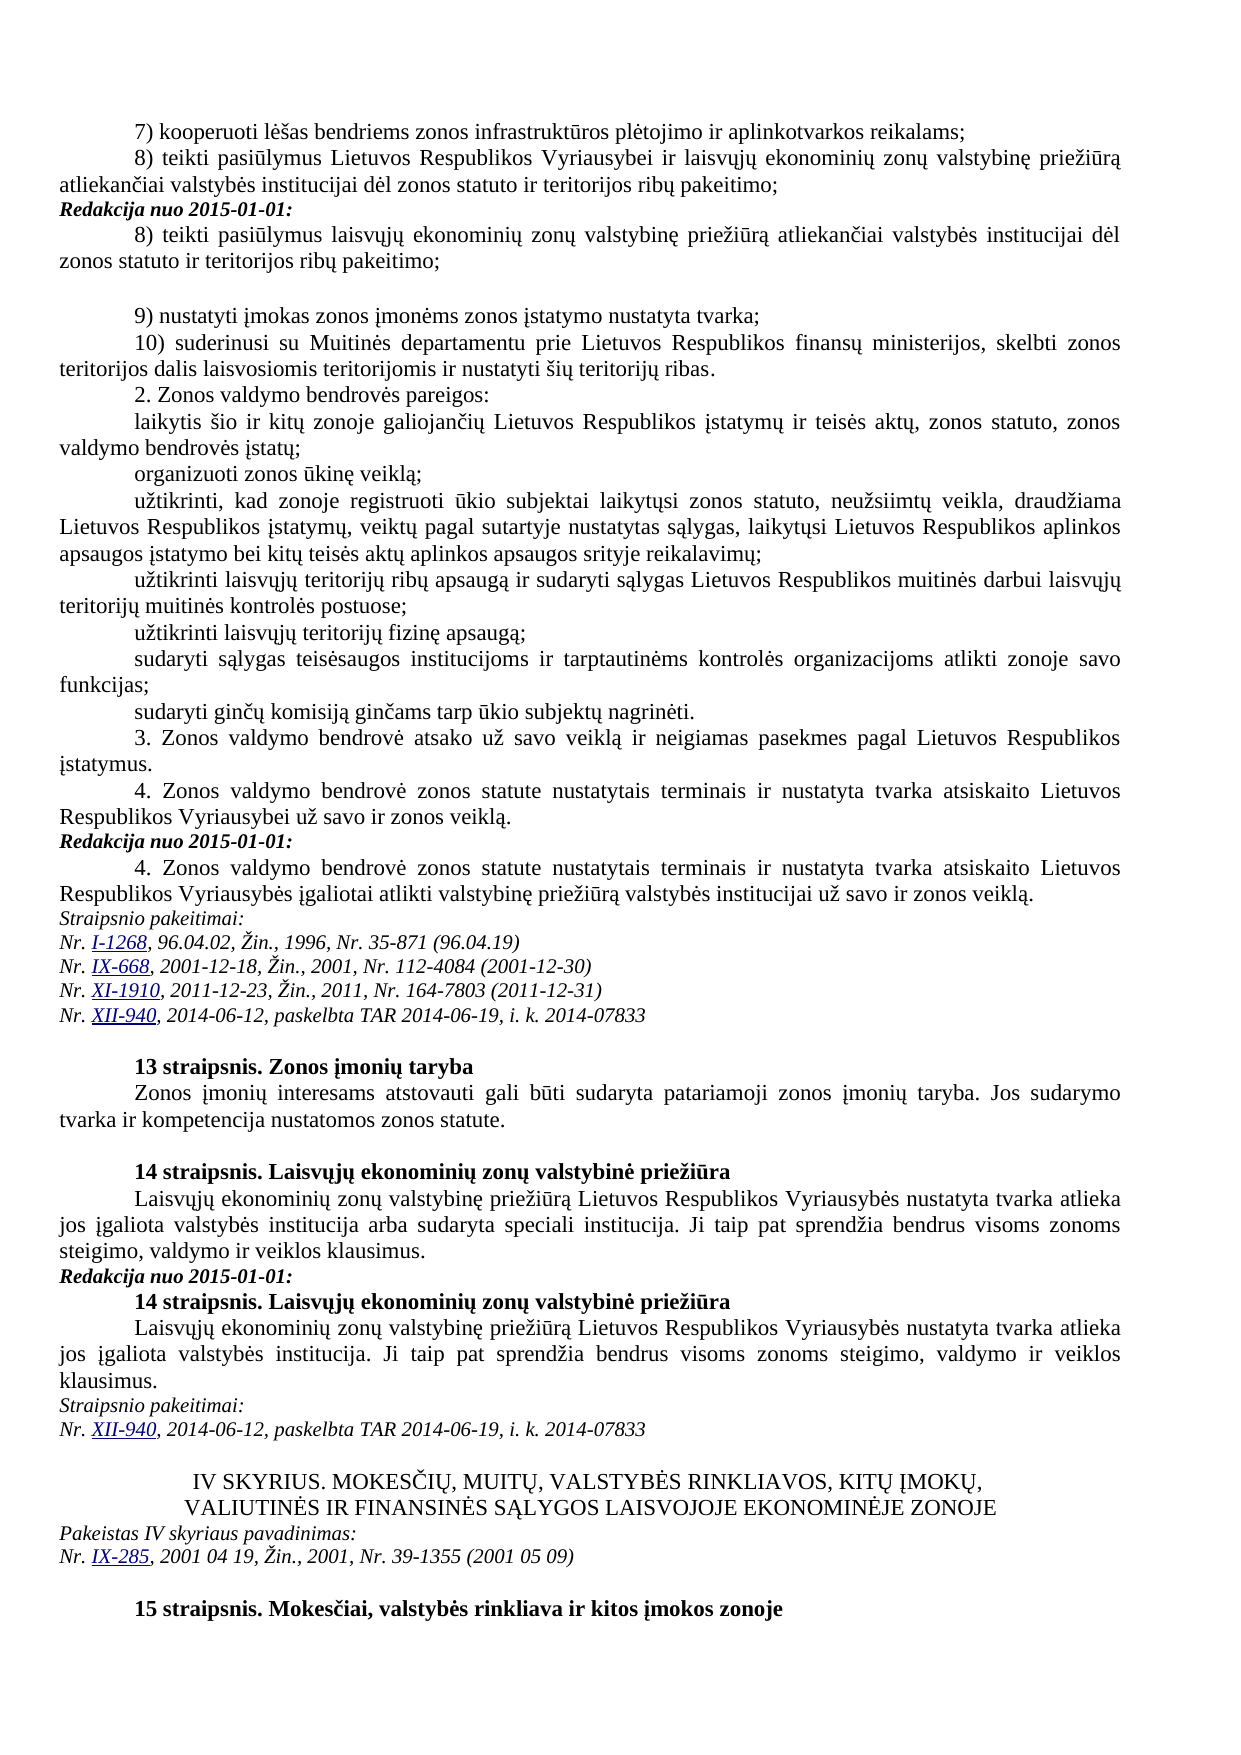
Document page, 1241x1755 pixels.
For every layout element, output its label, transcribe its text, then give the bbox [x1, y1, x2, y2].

text 4. Zonos valdymo bendrovė zonos statute nustatytais terminais ir nustatyta tvarka atsiskaito Lietuvos Respublikos Vyriausybės įgaliotai atlikti valstybinę priežiūrą valstybės institucijai už savo ir zonos veiklą. [59, 853, 1122, 906]
text 3. Zonos valdymo bendrovė atsako už savo veiklą ir neigiamas pasekmes pagal Lietuvos Respublikos įstatymus. [59, 724, 1122, 777]
text 13 straipsnis. Zonos įmonių taryba [59, 1053, 1122, 1079]
text 10) suderinusi su Muitinės departamentu prie Lietuvos Respublikos finansų ministerijos, skelbti zonos teritorijos dalis laisvosiomis teritorijomis ir nustatyti šių teritorijų ribas. [59, 329, 1122, 381]
text 4. Zonos valdymo bendrovė zonos statute nustatytais terminais ir nustatyta tvarka atsiskaito Lietuvos Respublikos Vyriausybei už savo ir zonos veiklą. [59, 777, 1122, 829]
text 2. Zonos valdymo bendrovės pareigos: [59, 381, 1122, 408]
text Straipsnio pakeitimai: [59, 1393, 1122, 1417]
text užtikrinti laisvųjų teritorijų ribų apsaugą ir sudaryti sąlygas Lietuvos Respublikos muitinės darbui laisvųjų teritorijų muitinės kontrolės postuose; [59, 566, 1122, 619]
text organizuoti zonos ūkinę veiklą; [59, 461, 1122, 487]
text 8) teikti pasiūlymus Lietuvos Respublikos Vyriausybei ir laisvųjų ekonominių zonų valstybinę priežiūrą atliekančiai valstybės institucijai dėl zonos statuto ir teritorijos ribų pakeitimo; [59, 144, 1122, 197]
text 8) teikti pasiūlymus laisvųjų ekonominių zonų valstybinę priežiūrą atliekančiai valstybės institucijai dėl zonos statuto ir teritorijos ribų pakeitimo; [59, 221, 1122, 274]
text Nr. XII-940, 2014-06-12, paskelbta TAR 2014-06-19, i. k. 2014-07833 [59, 1417, 1122, 1441]
text Nr. XI-1910, 2011-12-23, Žin., 2011, Nr. 164-7803 (2011-12-31) [59, 978, 1122, 1002]
text Laisvųjų ekonominių zonų valstybinę priežiūrą Lietuvos Respublikos Vyriausybės nustatyta tvarka atlieka jos įgaliota valstybės institucija. Ji taip pat sprendžia bendrus visoms zonoms steigimo, valdymo ir veiklos klausimus. [59, 1314, 1122, 1393]
text 14 straipsnis. Laisvųjų ekonominių zonų valstybinė priežiūra [59, 1158, 1122, 1185]
text Redakcija nuo 2015-01-01: [59, 1264, 1122, 1288]
text 14 straipsnis. Laisvųjų ekonominių zonų valstybinė priežiūra [59, 1288, 1122, 1314]
text laikytis šio ir kitų zonoje galiojančių Lietuvos Respublikos įstatymų ir teisės aktų, zonos statuto, zonos valdymo bendrovės įstatų; [59, 408, 1122, 461]
text Straipsnio pakeitimai: [59, 906, 1122, 930]
text Nr. I-1268, 96.04.02, Žin., 1996, Nr. 35-871 (96.04.19) [59, 930, 1122, 954]
text Laisvųjų ekonominių zonų valstybinę priežiūrą Lietuvos Respublikos Vyriausybės nustatyta tvarka atlieka jos įgaliota valstybės institucija arba sudaryta speciali institucija. Ji taip pat sprendžia bendrus visoms zonoms steigimo, valdymo ir veiklos klausimus. [59, 1185, 1122, 1264]
text 15 straipsnis. Mokesčiai, valstybės rinkliava ir kitos įmokos zonoje [59, 1595, 1122, 1621]
text sudaryti ginčų komisiją ginčams tarp ūkio subjektų nagrinėti. [59, 698, 1122, 724]
text Nr. XII-940, 2014-06-12, paskelbta TAR 2014-06-19, i. k. 2014-07833 [59, 1002, 1122, 1027]
text Nr. IX-668, 2001-12-18, Žin., 2001, Nr. 112-4084 (2001-12-30) [59, 954, 1122, 978]
text Nr. IX-285, 2001 04 19, Žin., 2001, Nr. 39-1355 (2001 05 09) [59, 1544, 1122, 1568]
text užtikrinti laisvųjų teritorijų fizinę apsaugą; [59, 619, 1122, 645]
text Pakeistas IV skyriaus pavadinimas: [59, 1520, 1122, 1544]
text Redakcija nuo 2015-01-01: [59, 197, 1122, 221]
text 7) kooperuoti lėšas bendriems zonos infrastruktūros plėtojimo ir aplinkotvarkos reikalams; [59, 118, 1122, 144]
text Zonos įmonių interesams atstovauti gali būti sudaryta patariamoji zonos įmonių taryba. Jos sudarymo tvarka ir kompetencija nustatomos zonos statute. [59, 1079, 1122, 1132]
text sudaryti sąlygas teisėsaugos institucijoms ir tarptautinėms kontrolės organizacijoms atlikti zonoje savo funkcijas; [59, 645, 1122, 698]
text Redakcija nuo 2015-01-01: [59, 829, 1122, 853]
text užtikrinti, kad zonoje registruoti ūkio subjektai laikytųsi zonos statuto, neužsiimtų veikla, draudžiama Lietuvos Respublikos įstatymų, veiktų pagal sutartyje nustatytas sąlygas, laikytųsi Lietuvos Respublikos aplinkos apsaugos įstatymo bei kitų teisės aktų aplinkos apsaugos srityje reikalavimų; [59, 487, 1122, 566]
text VALIUTINĖS IR FINANSINĖS SĄLYGOS LAISVOJOJE EKONOMINĖJE ZONOJE [59, 1494, 1122, 1520]
text IV SKYRIUS. MOKESČIŲ, MUITŲ, VALSTYBĖS RINKLIAVOS, KITŲ ĮMOKŲ, [59, 1468, 1122, 1494]
text 9) nustatyti įmokas zonos įmonėms zonos įstatymo nustatyta tvarka; [59, 302, 1122, 329]
